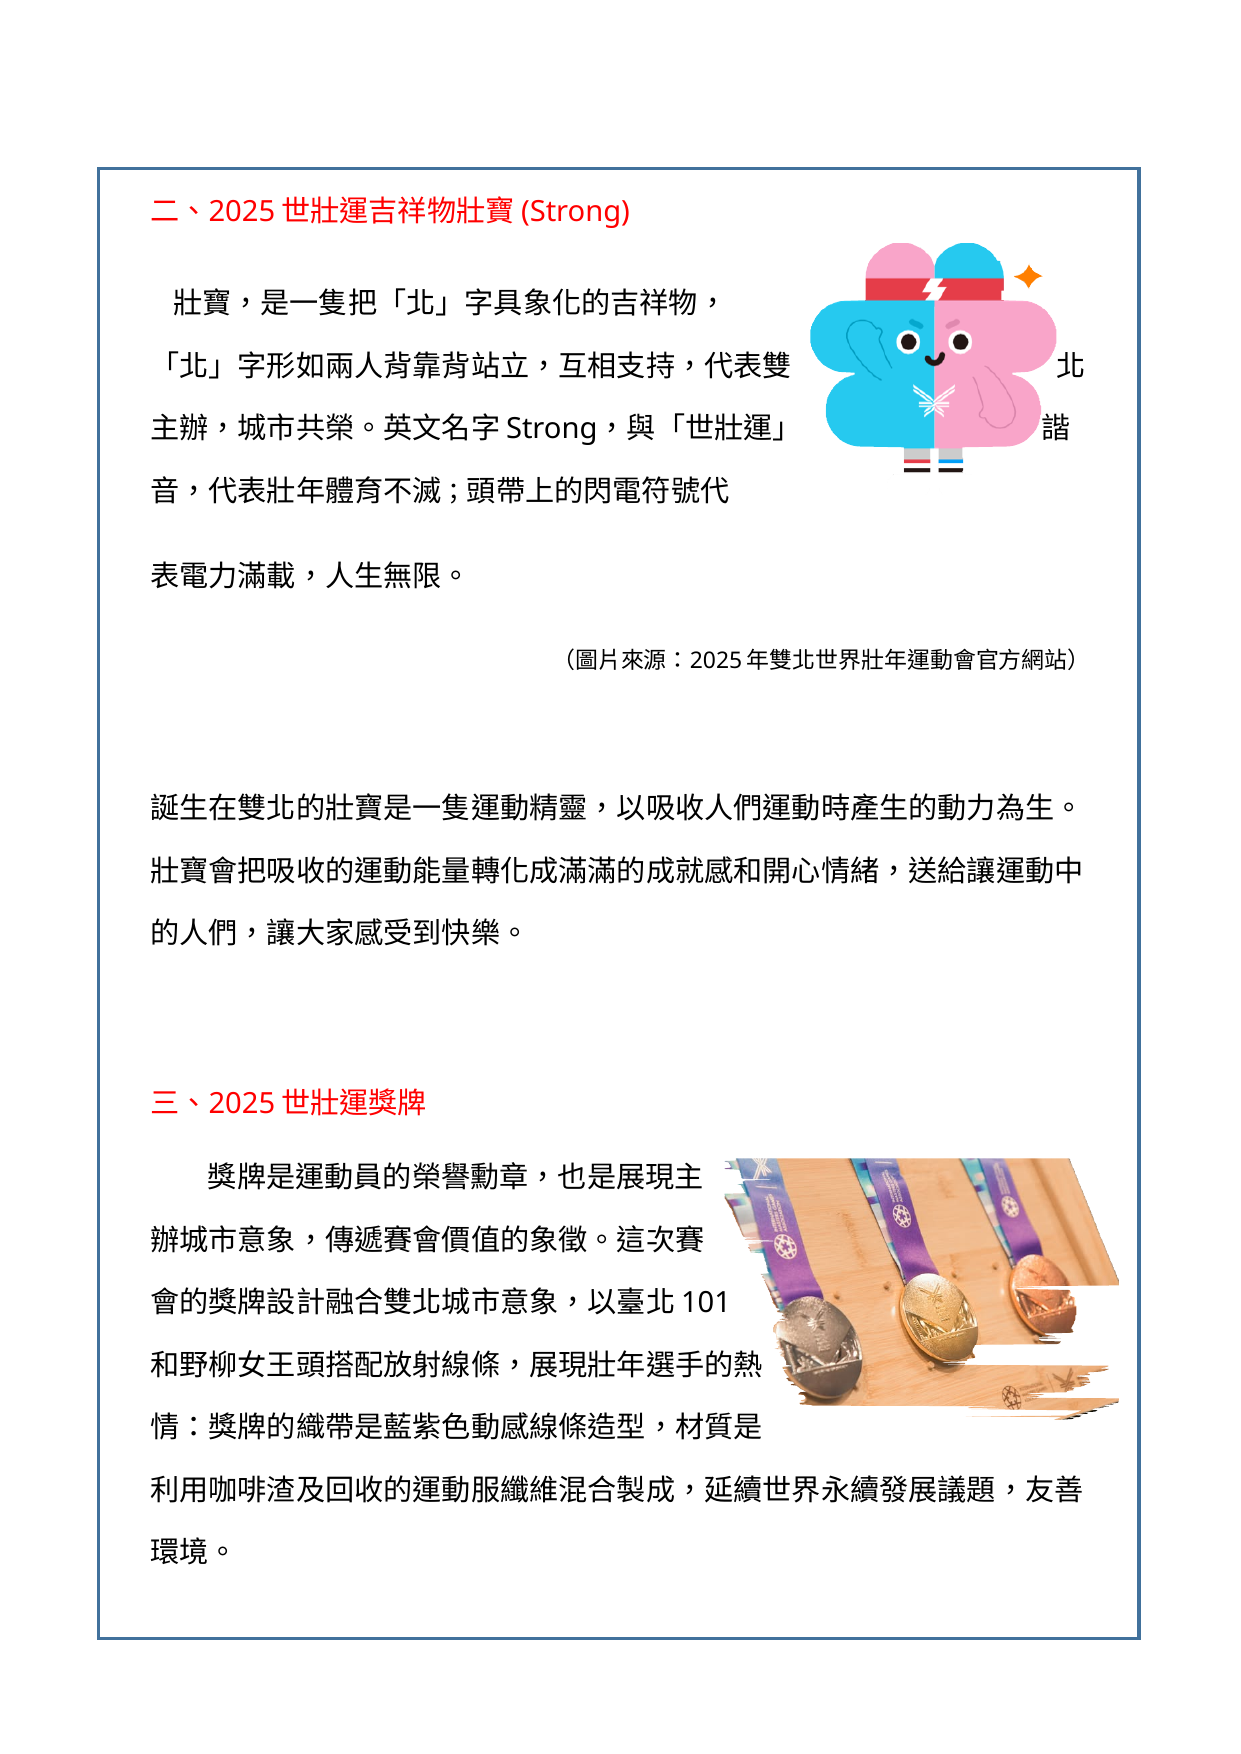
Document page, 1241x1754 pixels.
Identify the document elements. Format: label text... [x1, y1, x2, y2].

text 二、2025世壯運吉祥物壯寶 (Strong) [150, 170, 1090, 229]
text 誕生在雙北的壯寶是一隻運動精靈，以吸收人們運動時產生的動力為生。壯寶會把吸收的運動能量轉化成滿滿的成就感和開心情緒，送給讓運動中的人們，讓大家感受到快樂。 [150, 764, 1090, 952]
text 壯寶，是一隻把「北」字具象化的吉祥物，「北」字形如兩人背靠背站立，互相支持，代表雙北主辦，城市共榮。英文名字Strong，與「世壯運」諧音，代表壯年體育不滅；頭帶上的閃電符號代 [150, 259, 1090, 509]
text 獎牌是運動員的榮譽勳章，也是展現主辦城市意象，傳遞賽會價值的象徵。這次賽會的獎牌設計融合雙北城市意象，以臺北101和野柳女王頭搭配放射線條，展現壯年選手的熱情：獎牌的織帶是藍紫色動感線條造型，材質是利用咖啡渣及回收的運動服纖維混合製成，延續世界永續發展議題，友善環境。 [150, 1133, 1090, 1571]
text 三、2025世壯運獎牌 [150, 1059, 1090, 1122]
text 表電力滿載，人生無限。 [150, 532, 1090, 594]
text （圖片來源：2025年雙北世界壯年運動會官方網站） [150, 617, 1090, 742]
